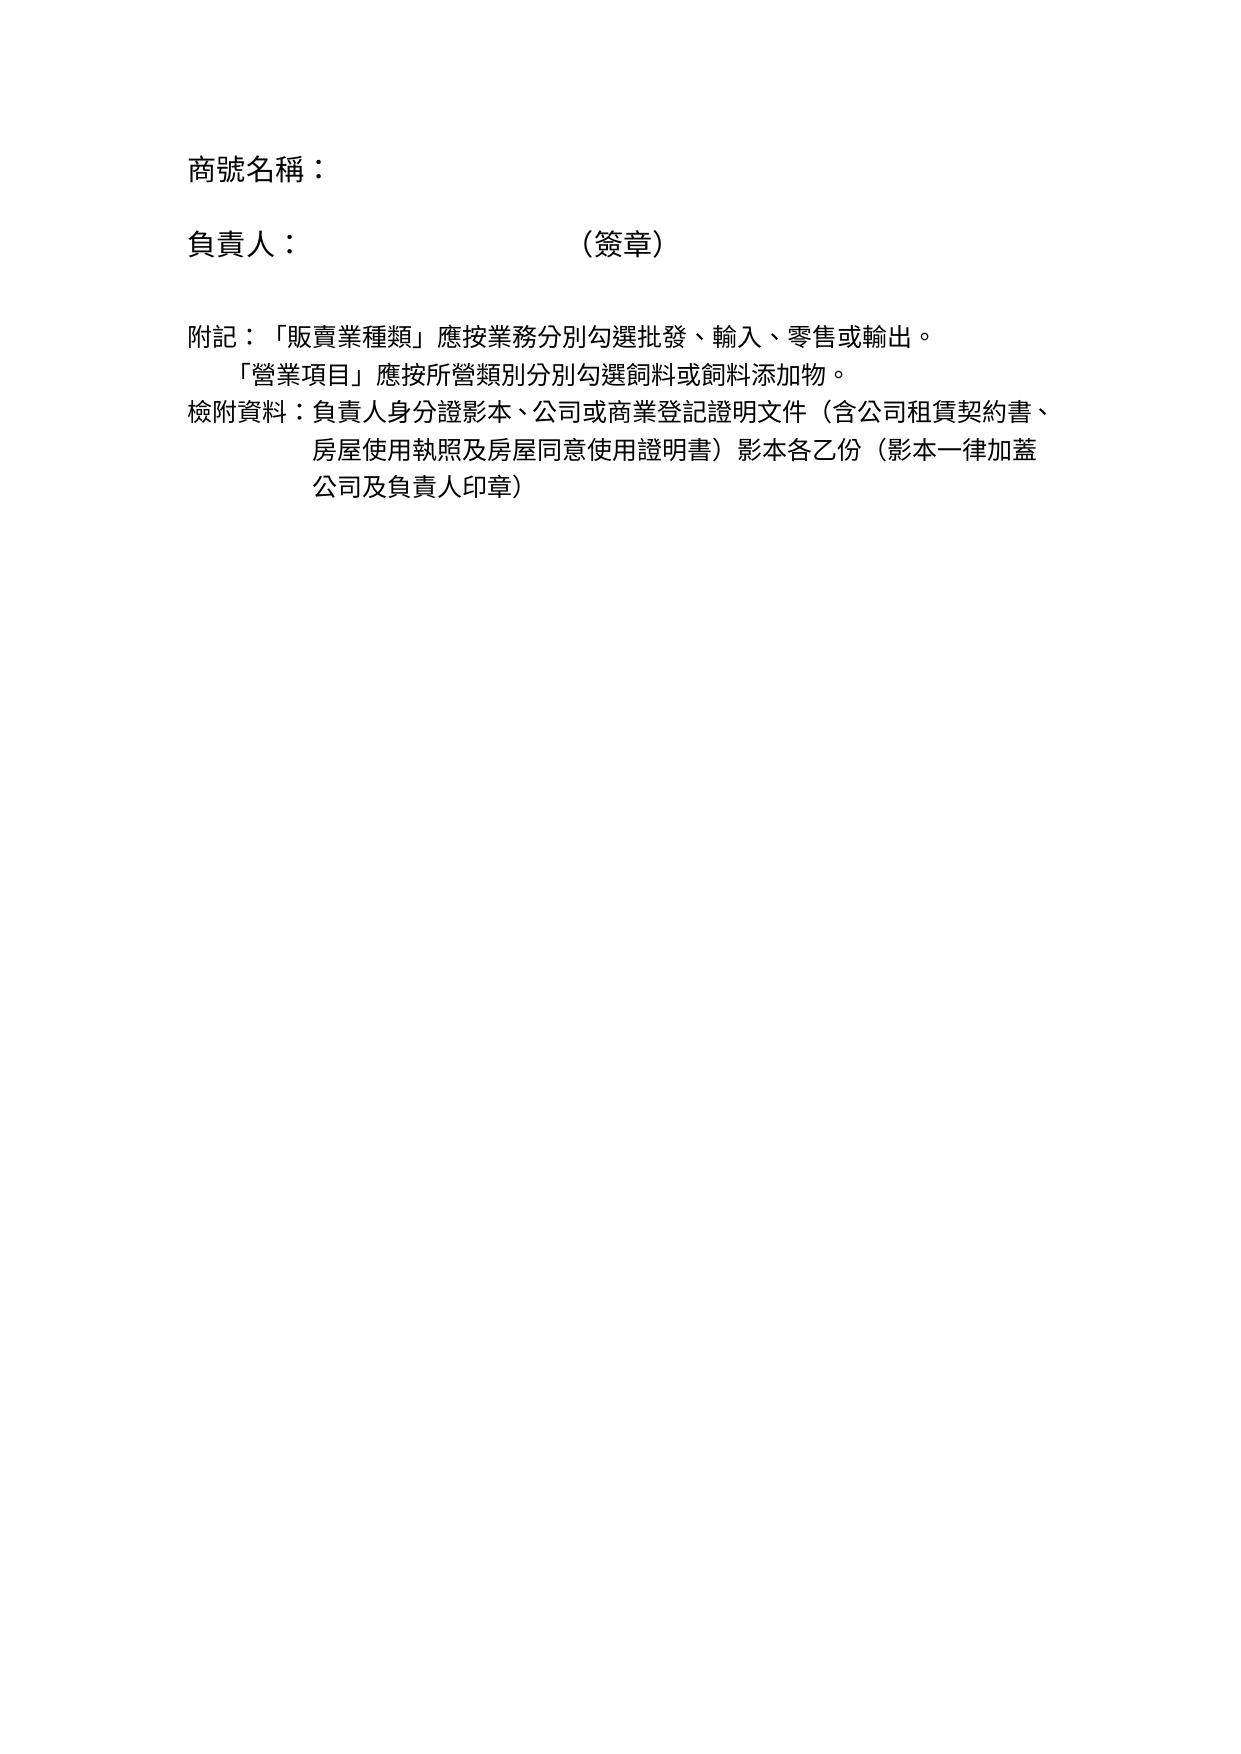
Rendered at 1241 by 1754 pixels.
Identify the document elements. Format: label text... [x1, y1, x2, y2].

table_header 商號名稱： 負責人： （簽章） [185, 130, 1056, 280]
text 檢附資料：負責人身分證影本、公司或商業登記證明文件（含公司租賃契約書、房屋使用執照及房屋同意使用證明書）影本各乙份（影本一律加蓋公司及負責人印章） [187, 392, 1053, 505]
text 附記：「販賣業種類」應按業務分別勾選批發、輸入、零售或輸出。 [187, 317, 1053, 355]
text 「營業項目」應按所營類別分別勾選飼料或飼料添加物。 [187, 355, 1053, 392]
